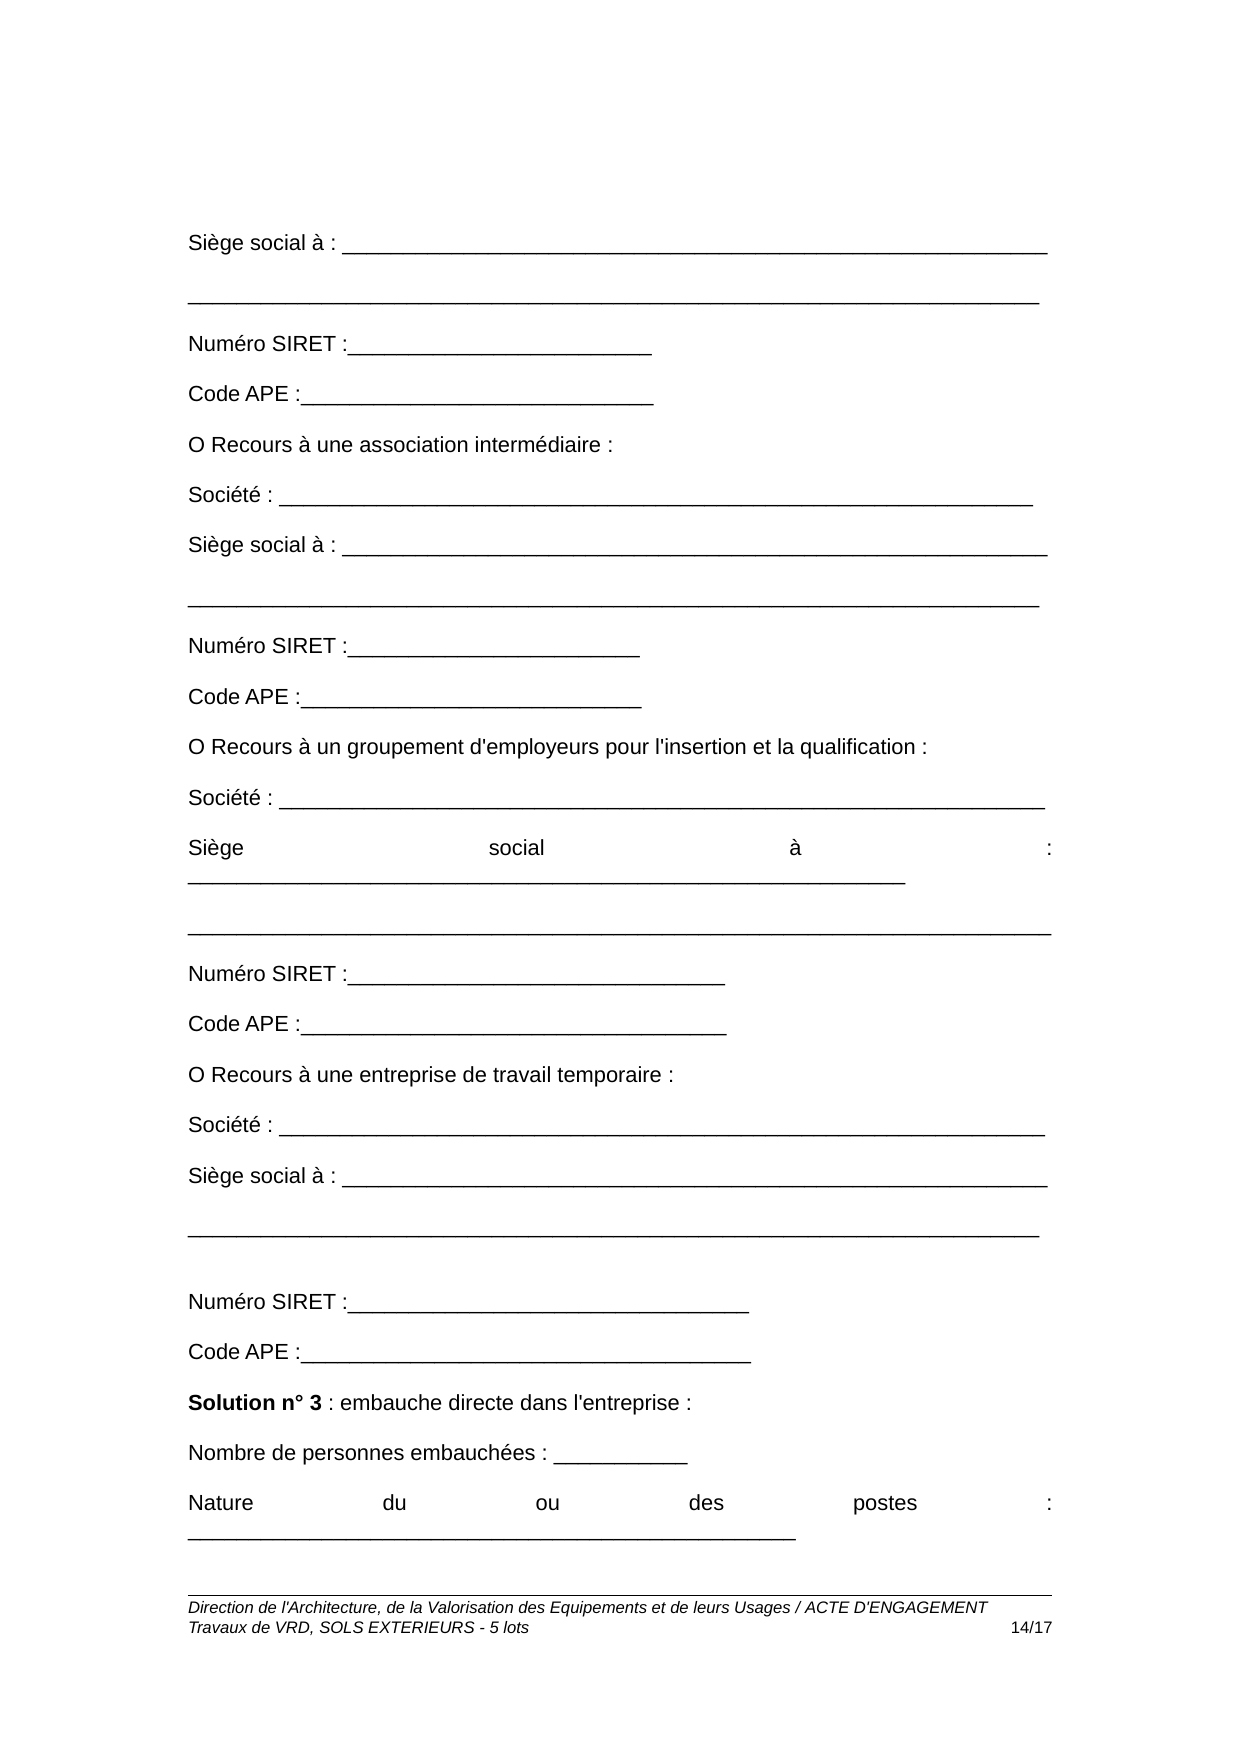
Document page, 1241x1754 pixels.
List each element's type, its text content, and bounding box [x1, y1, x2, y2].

text Siège social à : __________________________________________________________ [188, 230, 1052, 255]
text Siège social à : __________________________________________________________ [188, 532, 1052, 557]
text Code APE :___________________________________ [188, 1011, 1052, 1036]
text Société : _______________________________________________________________ [188, 1112, 1052, 1137]
text Numéro SIRET :_________________________ [188, 331, 1052, 356]
text Siège social à : __________________________________________________________ [188, 1162, 1052, 1188]
text Siège social à : ___________________________________________________________ [188, 835, 1052, 885]
text ______________________________________________________________________ [188, 583, 1052, 608]
text ______________________________________________________________________ [188, 1213, 1052, 1238]
text _______________________________________________________________________ [188, 910, 1052, 936]
text O Recours à un groupement d'employeurs pour l'insertion et la qualification : [188, 734, 1052, 759]
text ______________________________________________________________________ [188, 280, 1052, 305]
text Numéro SIRET :_______________________________ [188, 961, 1052, 986]
text Code APE :____________________________ [188, 683, 1052, 709]
text Nombre de personnes embauchées : ___________ [188, 1440, 1052, 1465]
text O Recours à une association intermédiaire : [188, 431, 1052, 457]
text Code APE :_____________________________ [188, 381, 1052, 406]
text Nature du ou des postes : __________________________________________________ [188, 1490, 1052, 1541]
text Numéro SIRET :_________________________________ [188, 1288, 1052, 1314]
text O Recours à une entreprise de travail temporaire : [188, 1062, 1052, 1087]
text Société : ______________________________________________________________ [188, 482, 1052, 507]
text Société : _______________________________________________________________ [188, 784, 1052, 809]
text Solution n° 3 : embauche directe dans l'entreprise : [188, 1389, 1052, 1414]
text Code APE :_____________________________________ [188, 1339, 1052, 1364]
text Numéro SIRET :________________________ [188, 633, 1052, 658]
